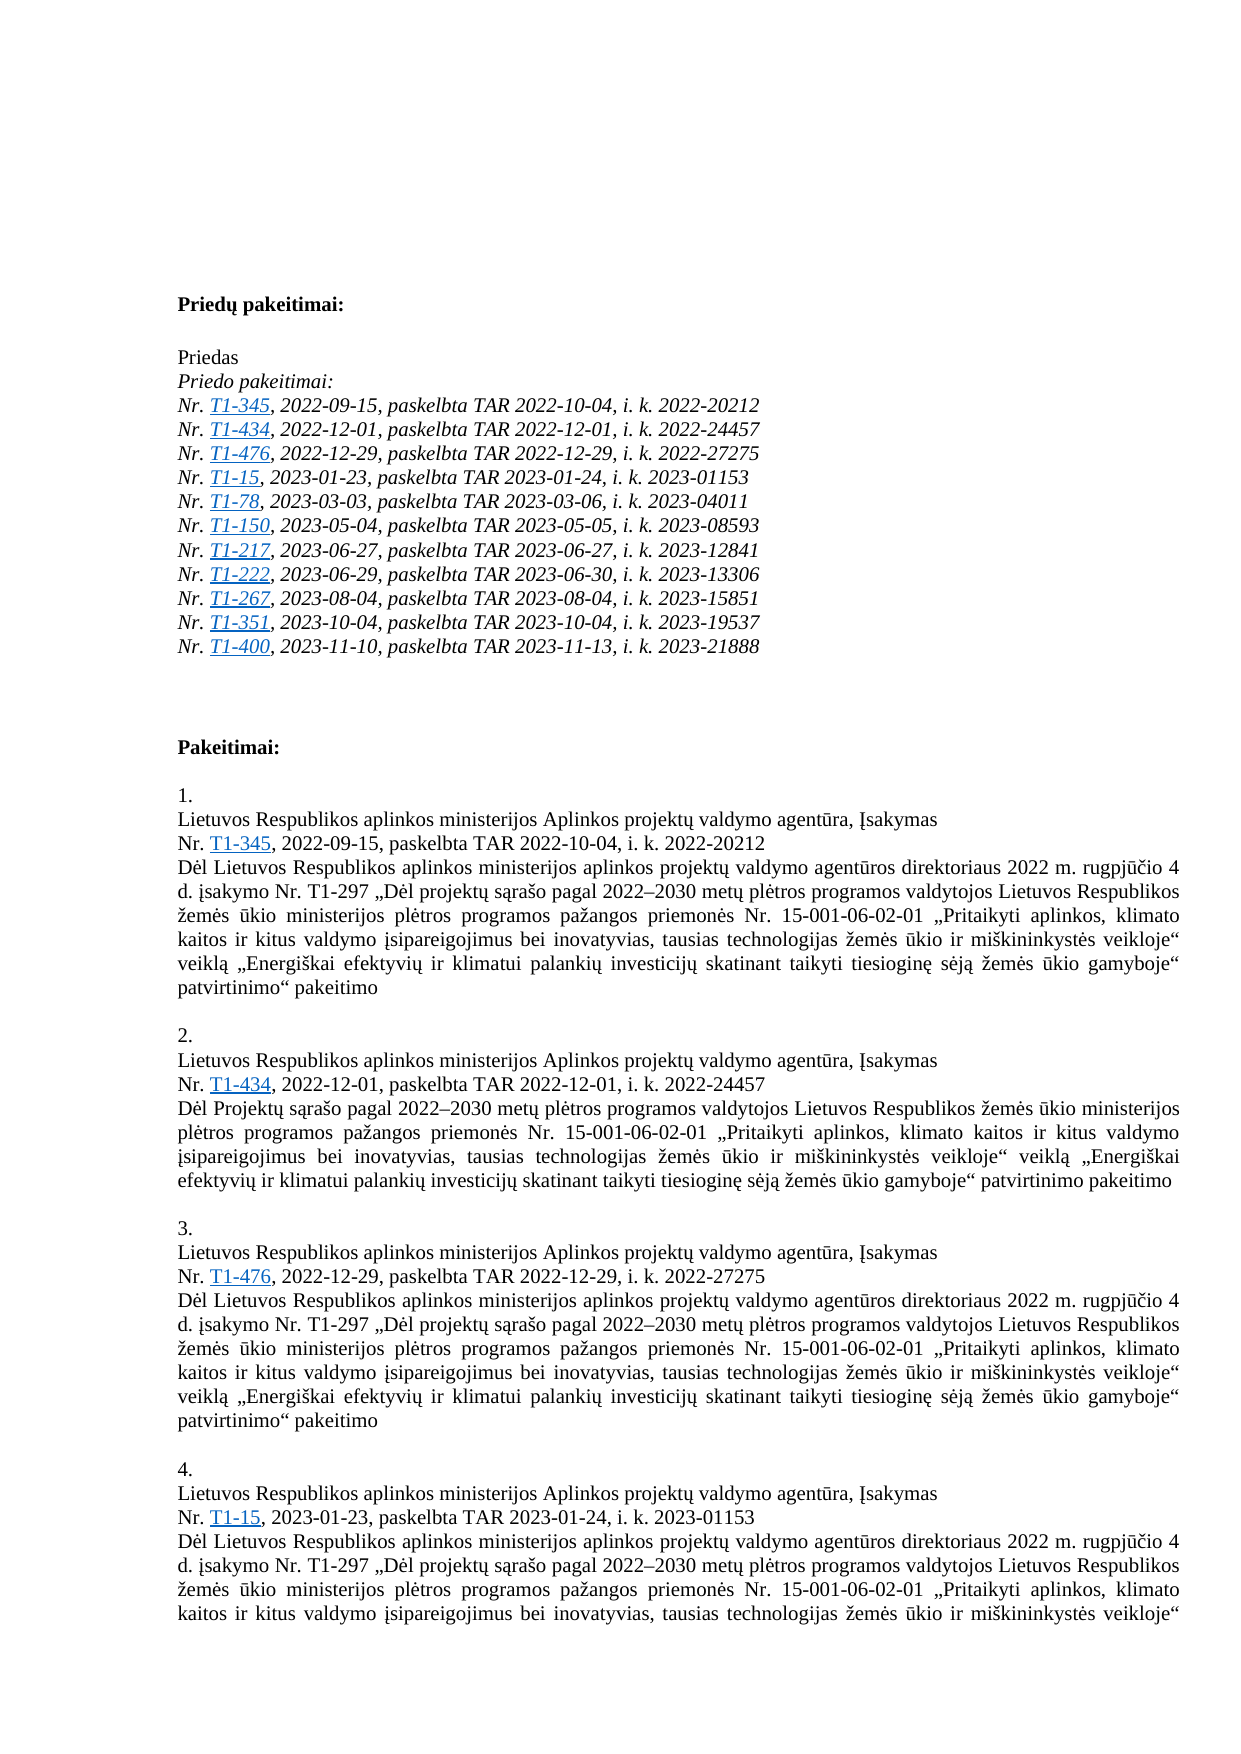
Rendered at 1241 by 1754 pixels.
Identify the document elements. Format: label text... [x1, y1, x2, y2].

text Lietuvos Respublikos aplinkos ministerijos Aplinkos projektų valdymo agentūra, Įsakymas [177, 807, 1181, 831]
text Priedų pakeitimai: [177, 292, 1181, 316]
text 2. [177, 1023, 1181, 1047]
text 1. [177, 783, 1181, 807]
text Dėl Projektų sąrašo pagal 2022–2030 metų plėtros programos valdytojos Lietuvos Respublikos žemės ūkio ministerijos plėtros programos pažangos priemonės Nr. 15-001-06-02-01 „Pritaikyti aplinkos, klimato kaitos ir kitus valdymo įsipareigojimus bei inovatyvias, tausias technologijas žemės ūkio ir miškininkystės veikloje“ veiklą „Energiškai efektyvių ir klimatui palankių investicijų skatinant taikyti tiesioginę sėją žemės ūkio gamyboje“ patvirtinimo pakeitimo [177, 1096, 1181, 1192]
text 3. [177, 1216, 1181, 1240]
text Pakeitimai: [177, 735, 1181, 759]
text Nr. T1-15, 2023-01-23, paskelbta TAR 2023-01-24, i. k. 2023-01153 [177, 465, 1181, 489]
text Nr. T1-400, 2023-11-10, paskelbta TAR 2023-11-13, i. k. 2023-21888 [177, 634, 1181, 658]
text Dėl Lietuvos Respublikos aplinkos ministerijos aplinkos projektų valdymo agentūros direktoriaus 2022 m. rugpjūčio 4 d. įsakymo Nr. T1-297 „Dėl projektų sąrašo pagal 2022–2030 metų plėtros programos valdytojos Lietuvos Respublikos žemės ūkio ministerijos plėtros programos pažangos priemonės Nr. 15-001-06-02-01 „Pritaikyti aplinkos, klimato kaitos ir kitus valdymo įsipareigojimus bei inovatyvias, tausias technologijas žemės ūkio ir miškininkystės veikloje“ [177, 1529, 1181, 1625]
text Nr. T1-222, 2023-06-29, paskelbta TAR 2023-06-30, i. k. 2023-13306 [177, 562, 1181, 586]
text Lietuvos Respublikos aplinkos ministerijos Aplinkos projektų valdymo agentūra, Įsakymas [177, 1047, 1181, 1072]
text Nr. T1-345, 2022-09-15, paskelbta TAR 2022-10-04, i. k. 2022-20212 [177, 393, 1181, 417]
text Nr. T1-345, 2022-09-15, paskelbta TAR 2022-10-04, i. k. 2022-20212 [177, 831, 1181, 855]
text Nr. T1-351, 2023-10-04, paskelbta TAR 2023-10-04, i. k. 2023-19537 [177, 610, 1181, 634]
text Nr. T1-78, 2023-03-03, paskelbta TAR 2023-03-06, i. k. 2023-04011 [177, 489, 1181, 513]
text 4. [177, 1457, 1181, 1481]
text Nr. T1-476, 2022-12-29, paskelbta TAR 2022-12-29, i. k. 2022-27275 [177, 441, 1181, 465]
text Priedo pakeitimai: [177, 369, 1181, 393]
text Nr. T1-434, 2022-12-01, paskelbta TAR 2022-12-01, i. k. 2022-24457 [177, 417, 1181, 441]
text Lietuvos Respublikos aplinkos ministerijos Aplinkos projektų valdymo agentūra, Įsakymas [177, 1481, 1181, 1505]
text Nr. T1-267, 2023-08-04, paskelbta TAR 2023-08-04, i. k. 2023-15851 [177, 586, 1181, 610]
text Nr. T1-434, 2022-12-01, paskelbta TAR 2022-12-01, i. k. 2022-24457 [177, 1072, 1181, 1096]
text Nr. T1-476, 2022-12-29, paskelbta TAR 2022-12-29, i. k. 2022-27275 [177, 1264, 1181, 1288]
text Priedas [177, 345, 1181, 369]
text Nr. T1-217, 2023-06-27, paskelbta TAR 2023-06-27, i. k. 2023-12841 [177, 537, 1181, 562]
text Dėl Lietuvos Respublikos aplinkos ministerijos aplinkos projektų valdymo agentūros direktoriaus 2022 m. rugpjūčio 4 d. įsakymo Nr. T1-297 „Dėl projektų sąrašo pagal 2022–2030 metų plėtros programos valdytojos Lietuvos Respublikos žemės ūkio ministerijos plėtros programos pažangos priemonės Nr. 15-001-06-02-01 „Pritaikyti aplinkos, klimato kaitos ir kitus valdymo įsipareigojimus bei inovatyvias, tausias technologijas žemės ūkio ir miškininkystės veikloje“ veiklą „Energiškai efektyvių ir klimatui palankių investicijų skatinant taikyti tiesioginę sėją žemės ūkio gamyboje“ patvirtinimo“ pakeitimo [177, 855, 1181, 999]
text Nr. T1-150, 2023-05-04, paskelbta TAR 2023-05-05, i. k. 2023-08593 [177, 513, 1181, 537]
text Lietuvos Respublikos aplinkos ministerijos Aplinkos projektų valdymo agentūra, Įsakymas [177, 1240, 1181, 1264]
text Nr. T1-15, 2023-01-23, paskelbta TAR 2023-01-24, i. k. 2023-01153 [177, 1505, 1181, 1529]
text Dėl Lietuvos Respublikos aplinkos ministerijos aplinkos projektų valdymo agentūros direktoriaus 2022 m. rugpjūčio 4 d. įsakymo Nr. T1-297 „Dėl projektų sąrašo pagal 2022–2030 metų plėtros programos valdytojos Lietuvos Respublikos žemės ūkio ministerijos plėtros programos pažangos priemonės Nr. 15-001-06-02-01 „Pritaikyti aplinkos, klimato kaitos ir kitus valdymo įsipareigojimus bei inovatyvias, tausias technologijas žemės ūkio ir miškininkystės veikloje“ veiklą „Energiškai efektyvių ir klimatui palankių investicijų skatinant taikyti tiesioginę sėją žemės ūkio gamyboje“ patvirtinimo“ pakeitimo [177, 1288, 1181, 1432]
